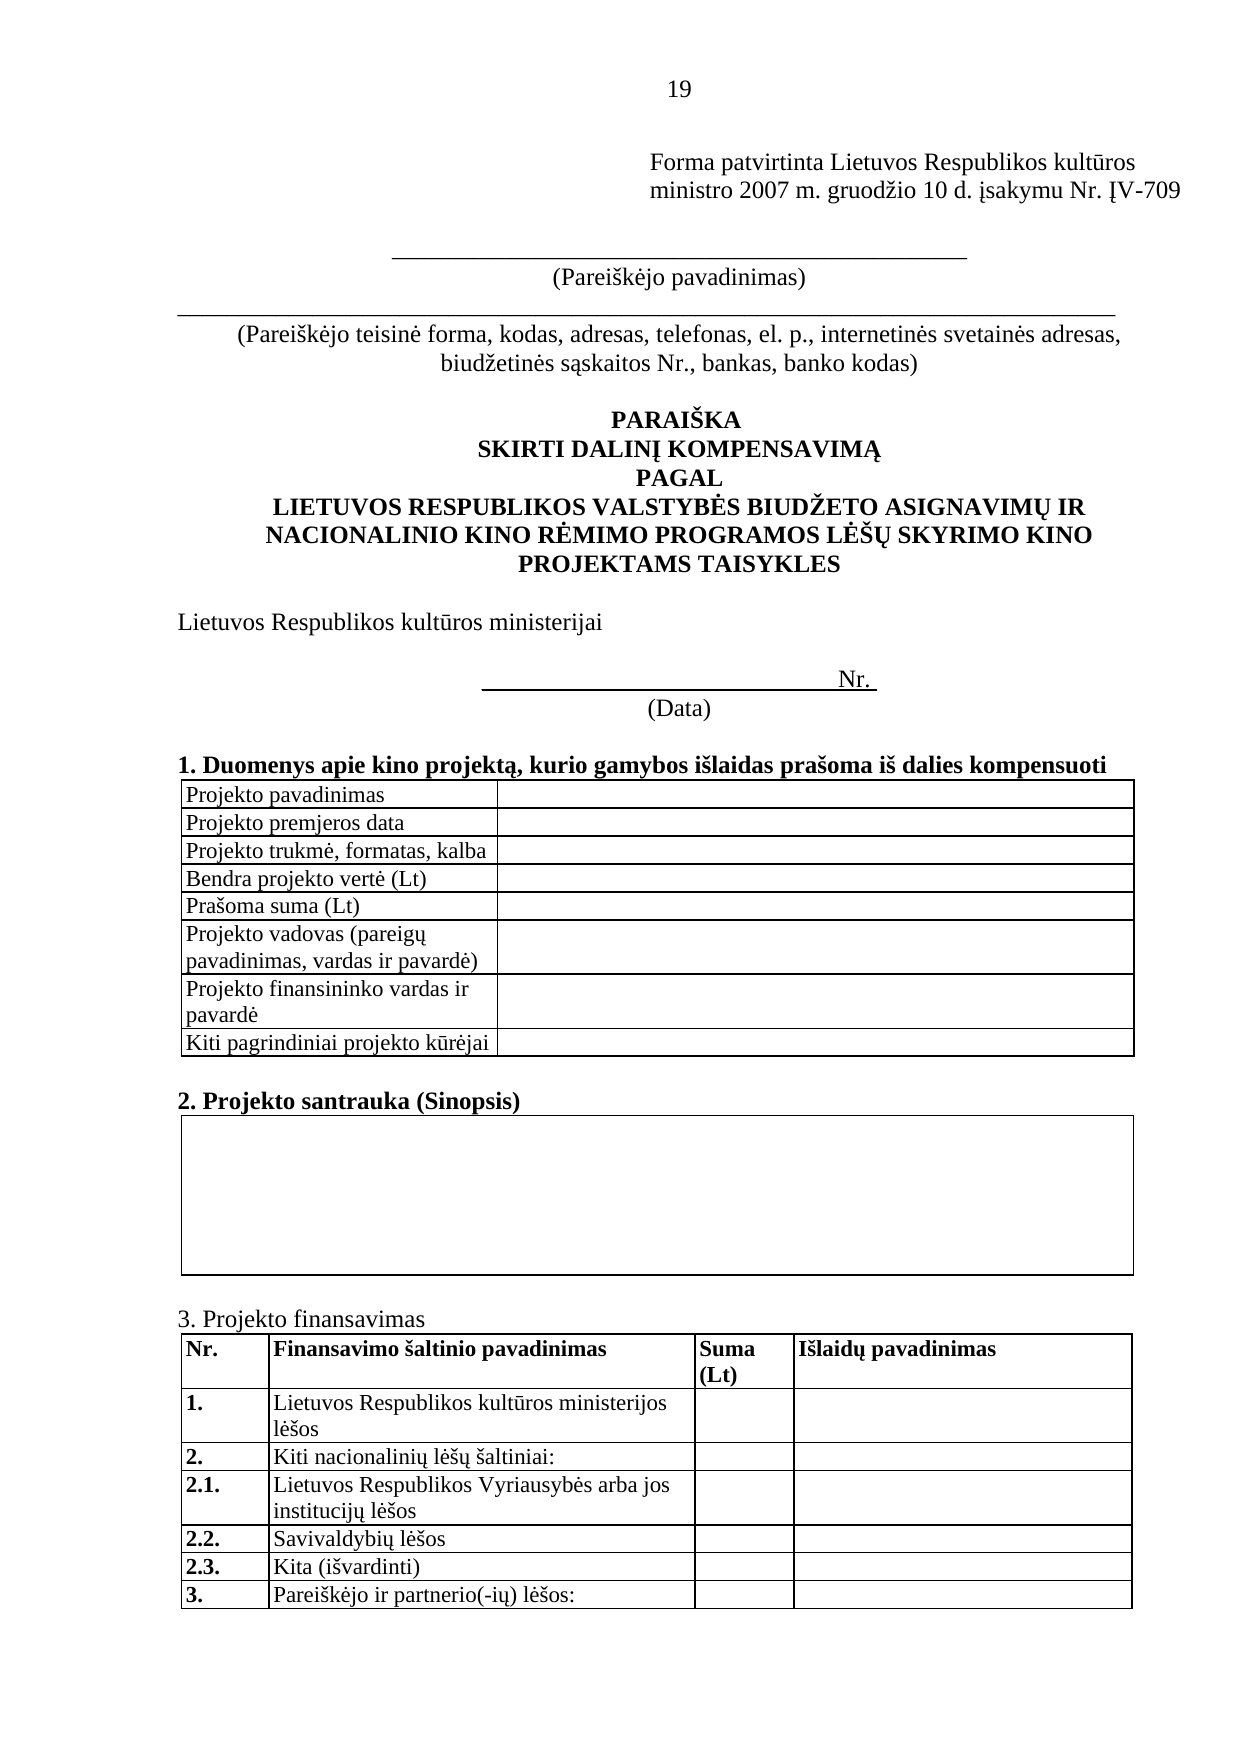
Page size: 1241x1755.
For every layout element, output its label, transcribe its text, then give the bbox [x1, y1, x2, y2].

table_cell Projekto trukmė, formatas, kalba [182, 837, 497, 863]
table_cell [696, 1443, 793, 1470]
text Forma patvirtinta Lietuvos Respublikos kultūros ministro 2007 m. gruodžio 10 d. įsakymu Nr. ĮV-709 [649, 147, 1181, 204]
text PARAIŠKA SKIRTI DALINĮ KOMPENSAVIMĄ PAGAL LIETUVOS RESPUBLIKOS VALSTYBĖS BIUDŽETO ASIGNAVIMŲ IR NACIONALINIO KINO RĖMIMO PROGRAMOS LĖŠŲ SKYRIMO KINO PROJEKTAMS TAISYKLES [177, 406, 1181, 578]
table_cell [498, 893, 1133, 919]
text ______________________________________________ [177, 233, 1181, 262]
table_header [182, 1116, 1133, 1274]
table_cell [498, 865, 1133, 891]
table_cell [498, 809, 1133, 835]
table_cell 2.3. [182, 1553, 268, 1580]
table_cell [498, 975, 1133, 1027]
text 2. Projekto santrauka (Sinopsis) [177, 1086, 1181, 1114]
table_header Suma (Lt) [696, 1335, 793, 1387]
text 3. Projekto finansavimas [177, 1304, 1181, 1333]
text _ [177, 291, 1181, 319]
table_cell Kiti nacionalinių lėšų šaltiniai: [270, 1443, 694, 1470]
table_cell Projekto vadovas (pareigų pavadinimas, vardas ir pavardė) [182, 921, 497, 973]
text (Pareiškėjo pavadinimas) [177, 262, 1181, 291]
table_cell Savivaldybių lėšos [270, 1526, 694, 1552]
table_cell [795, 1389, 1131, 1442]
table_cell 3. [182, 1581, 268, 1608]
table_cell 1. [182, 1389, 268, 1442]
table_cell Lietuvos Respublikos kultūros ministerijos lėšos [270, 1389, 694, 1442]
table_cell [498, 921, 1133, 973]
table_cell Bendra projekto vertė (Lt) [182, 865, 497, 891]
table_cell [696, 1581, 793, 1608]
table_cell [795, 1526, 1131, 1552]
table_cell [498, 1029, 1133, 1055]
table_cell [696, 1471, 793, 1524]
table_cell [696, 1526, 793, 1552]
text 1. Duomenys apie kino projektą, kurio gamybos išlaidas prašoma iš dalies kompensuoti [177, 751, 1181, 779]
table_header Nr. [182, 1335, 268, 1387]
table_header Išlaidų pavadinimas [795, 1335, 1131, 1387]
table_cell 2. [182, 1443, 268, 1470]
text (Pareiškėjo teisinė forma, kodas, adresas, telefonas, el. p., internetinės svetainės adresas, biudžetinės sąskaitos Nr., bankas, banko kodas) [177, 319, 1181, 377]
table_cell 2.1. [182, 1471, 268, 1524]
table_cell [795, 1553, 1131, 1580]
table_cell Lietuvos Respublikos Vyriausybės arba jos institucijų lėšos [270, 1471, 694, 1524]
table_cell Projekto finansininko vardas ir pavardė [182, 975, 497, 1027]
table_cell Kita (išvardinti) [270, 1553, 694, 1580]
table_cell Prašoma suma (Lt) [182, 893, 497, 919]
table_cell Pareiškėjo ir partnerio(-ių) lėšos: [270, 1581, 694, 1608]
text Lietuvos Respublikos kultūros ministerijai [177, 607, 1181, 636]
table_cell Kiti pagrindiniai projekto kūrėjai [182, 1029, 497, 1055]
table_cell [696, 1389, 793, 1442]
table_cell Projekto premjeros data [182, 809, 497, 835]
table_cell 2.2. [182, 1526, 268, 1552]
table_header [498, 781, 1133, 807]
text ____________________________ Nr. [177, 664, 1181, 693]
table_cell [696, 1553, 793, 1580]
table_header Finansavimo šaltinio pavadinimas [270, 1335, 694, 1387]
table_header Projekto pavadinimas [182, 781, 497, 807]
table_cell [498, 837, 1133, 863]
table_cell [795, 1443, 1131, 1470]
table_cell [795, 1471, 1131, 1524]
text (Data) [177, 693, 1181, 722]
table_cell [795, 1581, 1131, 1608]
